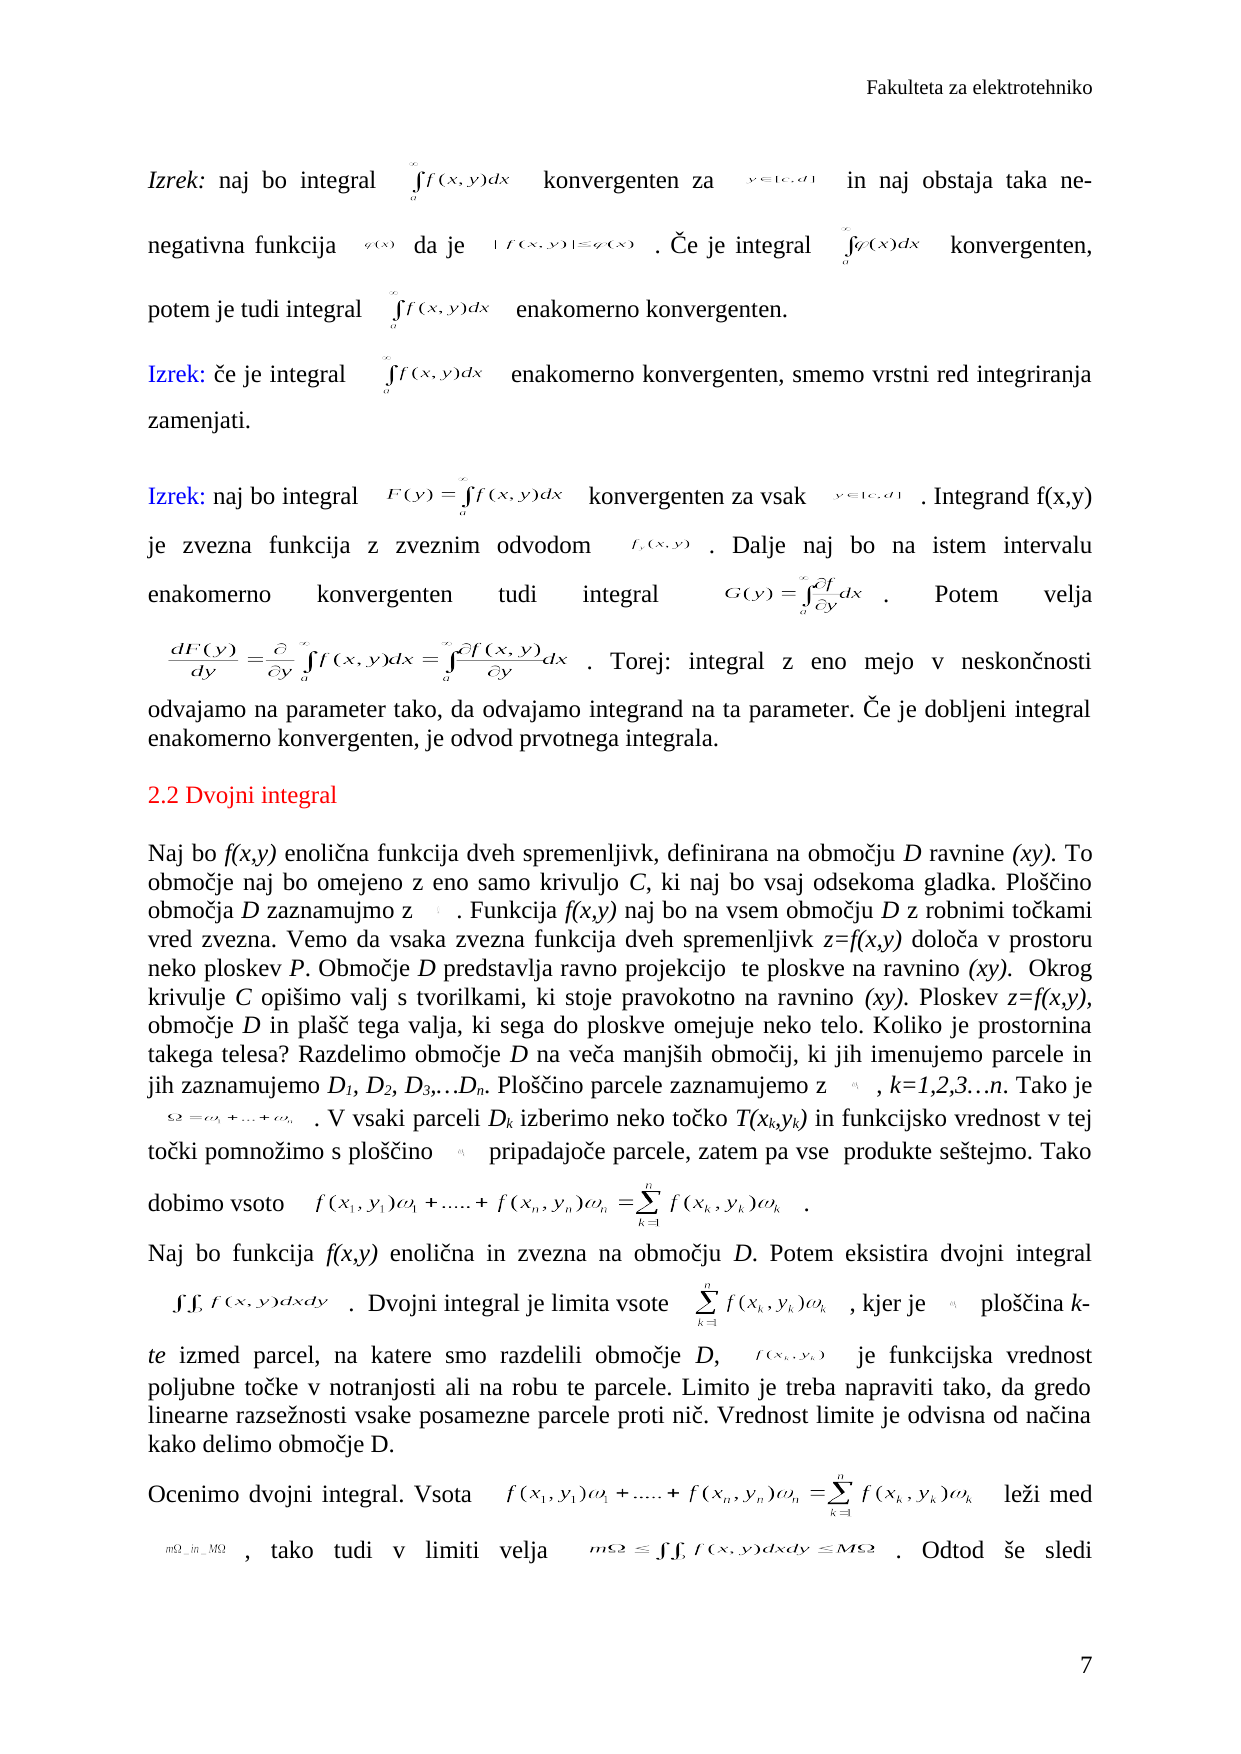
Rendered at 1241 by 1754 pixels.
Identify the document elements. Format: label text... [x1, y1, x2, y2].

text Naj bo funkcija f(x,y) enolična in zvezna na območju D. Potem eksistira dvojni integral . Dvojni integral je limita vsote , kjer je ploščina k-te izmed parcel, na katere smo razdelili območje D, je funkcijska vrednost poljubne točke v notranjosti ali na robu te parcele. Limito je treba napraviti tako, da gredo linearne razsežnosti vsake posamezne parcele proti nič. Vrednost limite je odvisna od načina kako delimo območje D. [148, 1238, 1093, 1458]
text Izrek: če je integral enakomerno konvergenten, smemo vrstni red integriranja zamenjati. [148, 341, 1093, 434]
text Izrek: naj bo integral konvergenten za vsak . Integrand f(x,y) je zvezna funkcija z zveznim odvodom . Dalje naj bo na istem intervalu enakomerno konvergenten tudi integral . Potem velja . Torej: integral z eno mejo v neskončnosti odvajamo na parameter tako, da odvajamo integrand na ta parameter. Če je dobljeni integral enakomerno konvergenten, je odvod prvotnega integrala. [148, 463, 1093, 752]
text Izrek: naj bo integral konvergenten za in naj obstaja taka ne-negativna funkcija da je . Če je integral konvergenten, potem je tudi integral enakomerno konvergenten. [148, 148, 1093, 341]
text 2.2 Dvojni integral [148, 780, 1093, 809]
text Naj bo f(x,y) enolična funkcija dveh spremenljivk, definirana na območju D ravnine (xy). To območje naj bo omejeno z eno samo krivuljo C, ki naj bo vsaj odsekoma gladka. Ploščino območja D zaznamujmo z . Funkcija f(x,y) naj bo na vsem območju D z robnimi točkami vred zvezna. Vemo da vsaka zvezna funkcija dveh spremenljivk z=f(x,y) določa v prostoru neko ploskev P. Območje D predstavlja ravno projekcijo te ploskve na ravnino (xy). Okrog krivulje C opišimo valj s tvorilkami, ki stoje pravokotno na ravnino (xy). Ploskev z=f(x,y), območje D in plašč tega valja, ki sega do ploskve omejuje neko telo. Koliko je prostornina takega telesa? Razdelimo območje D na veča manjših območij, ki jih imenujemo parcele in jih zaznamujemo D1, D2, D3,…Dn. Ploščino parcele zaznamujemo z , k=1,2,3…n. Tako je . V vsaki parceli Dk izberimo neko točko T(xk,yk) in funkcijsko vrednost v tej točki pomnožimo s ploščino pripadajoče parcele, zatem pa vse produkte seštejmo. Tako dobimo vsoto . [148, 838, 1093, 1238]
text Ocenimo dvojni integral. Vsota leži med , tako tudi v limiti velja . Odtod še sledi [148, 1458, 1093, 1570]
